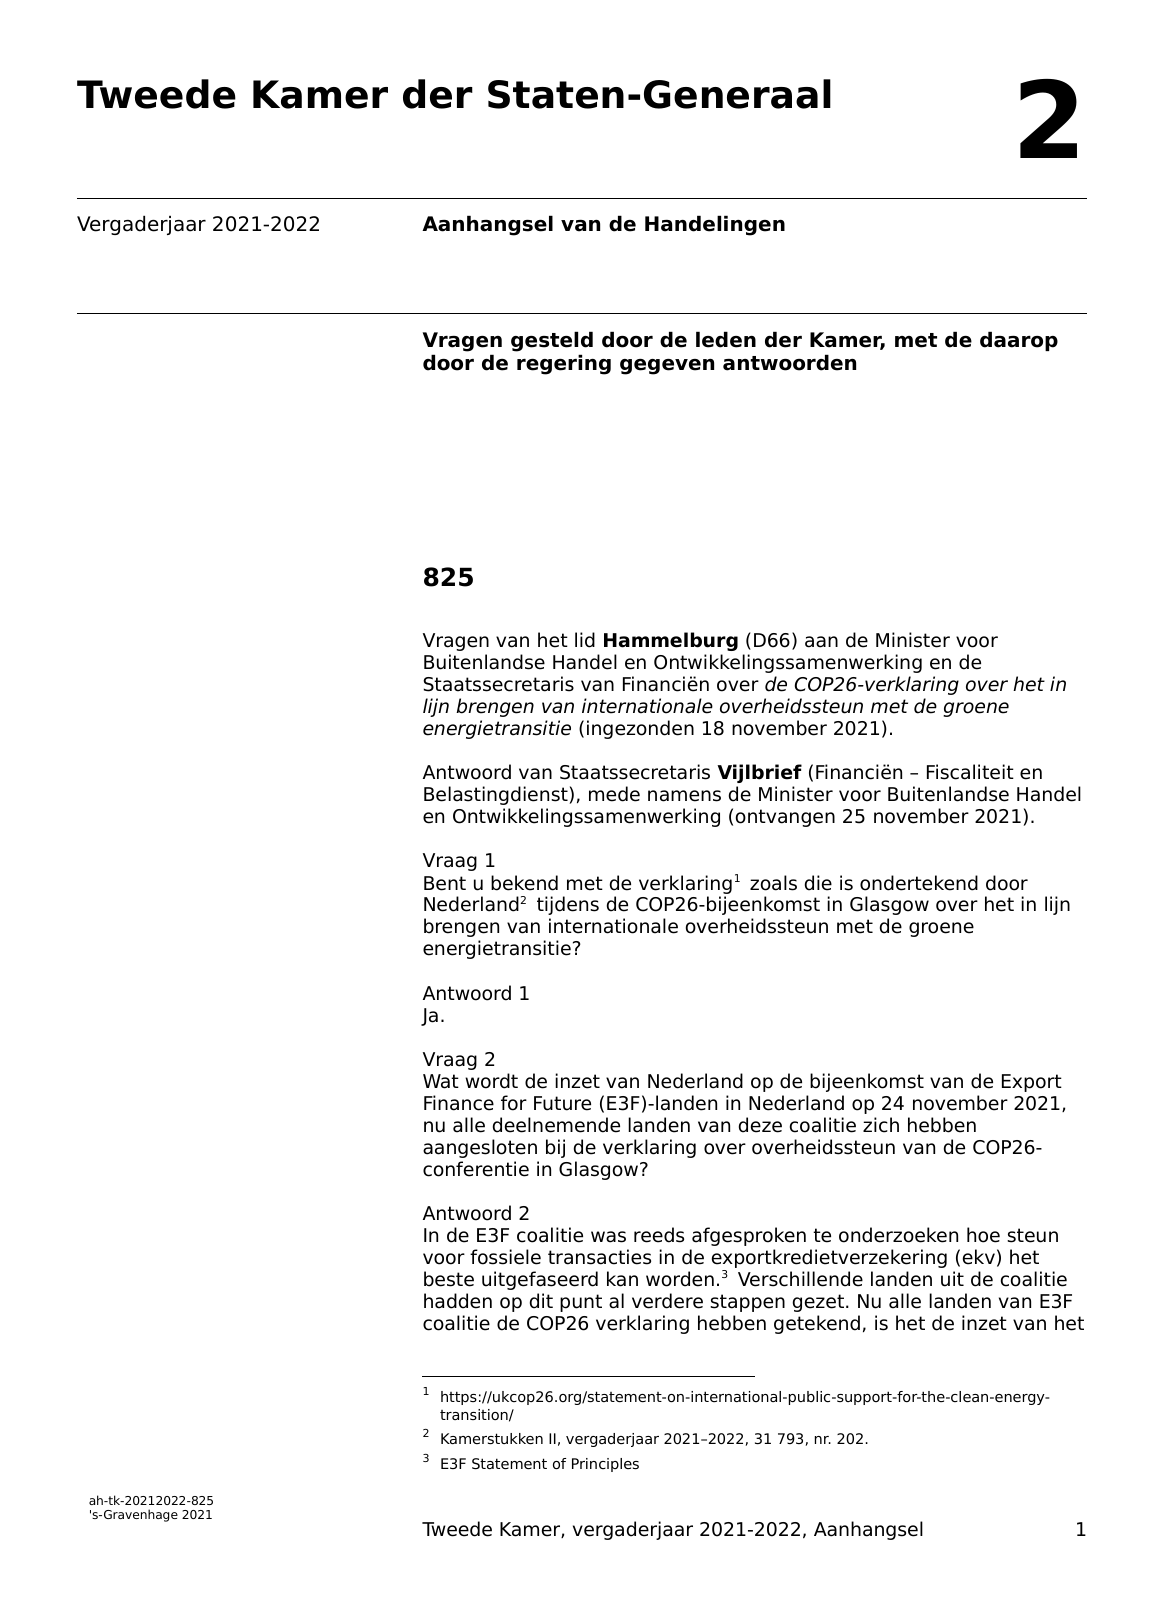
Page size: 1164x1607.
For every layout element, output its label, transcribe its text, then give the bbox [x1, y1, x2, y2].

text 825 [422, 563, 1087, 592]
text https://ukcop26.org/statement-on-international-public-support-for-the-clean-energy-transition/ [422, 1385, 1087, 1424]
table_header 2 [886, 59, 1087, 198]
text Kamerstukken II, vergaderjaar 2021–2022, 31 793, nr. 202. [422, 1427, 1087, 1449]
text Vragen van het lid Hammelburg (D66) aan de Minister voor Buitenlandse Handel en Ontwikkelingssamenwerking en de Staatssecretaris van Financiën over de COP26-verklaring over het in lijn brengen van internationale overheidssteun met de groene energietransitie (ingezonden 18 november 2021). [422, 630, 1087, 740]
text Antwoord 1 [422, 982, 1087, 1004]
text Bent u bekend met de verklaring zoals die is ondertekend door Nederland tijdens de COP26-bijeenkomst in Glasgow over het in lijn brengen van internationale overheidssteun met de groene energietransitie? [422, 872, 1087, 960]
table_cell Aanhangsel van de Handelingen [422, 199, 1087, 313]
table_cell Vragen gesteld door de leden der Kamer, met de daarop door de regering gegeven antwoorden [422, 314, 1087, 375]
text In de E3F coalitie was reeds afgesproken te onderzoeken hoe steun voor fossiele transacties in de exportkredietverzekering (ekv) het beste uitgefaseerd kan worden. Verschillende landen uit de coalitie hadden op dit punt al verdere stappen gezet. Nu alle landen van E3F coalitie de COP26 verklaring hebben getekend, is het de inzet van het [422, 1225, 1087, 1334]
text ah-tk-20212022-825 [88, 1494, 323, 1508]
text Ja. [422, 1004, 1087, 1026]
text Vraag 2 [422, 1049, 1087, 1071]
text 's-Gravenhage 2021 [88, 1508, 323, 1522]
text Wat wordt de inzet van Nederland op de bijeenkomst van de Export Finance for Future (E3F)-landen in Nederland op 24 november 2021, nu alle deelnemende landen van deze coalitie zich hebben aangesloten bij de verklaring over overheidssteun van de COP26-conferentie in Glasgow? [422, 1071, 1087, 1181]
table_header Tweede Kamer der Staten-Generaal [77, 59, 886, 198]
text Vraag 1 [422, 850, 1087, 872]
text Antwoord 2 [422, 1203, 1087, 1225]
text E3F Statement of Principles [422, 1452, 1087, 1474]
table_cell [77, 314, 422, 375]
table_cell Vergaderjaar 2021-2022 [77, 199, 422, 313]
text Antwoord van Staatssecretaris Vijlbrief (Financiën – Fiscaliteit en Belastingdienst), mede namens de Minister voor Buitenlandse Handel en Ontwikkelingssamenwerking (ontvangen 25 november 2021). [422, 762, 1087, 828]
